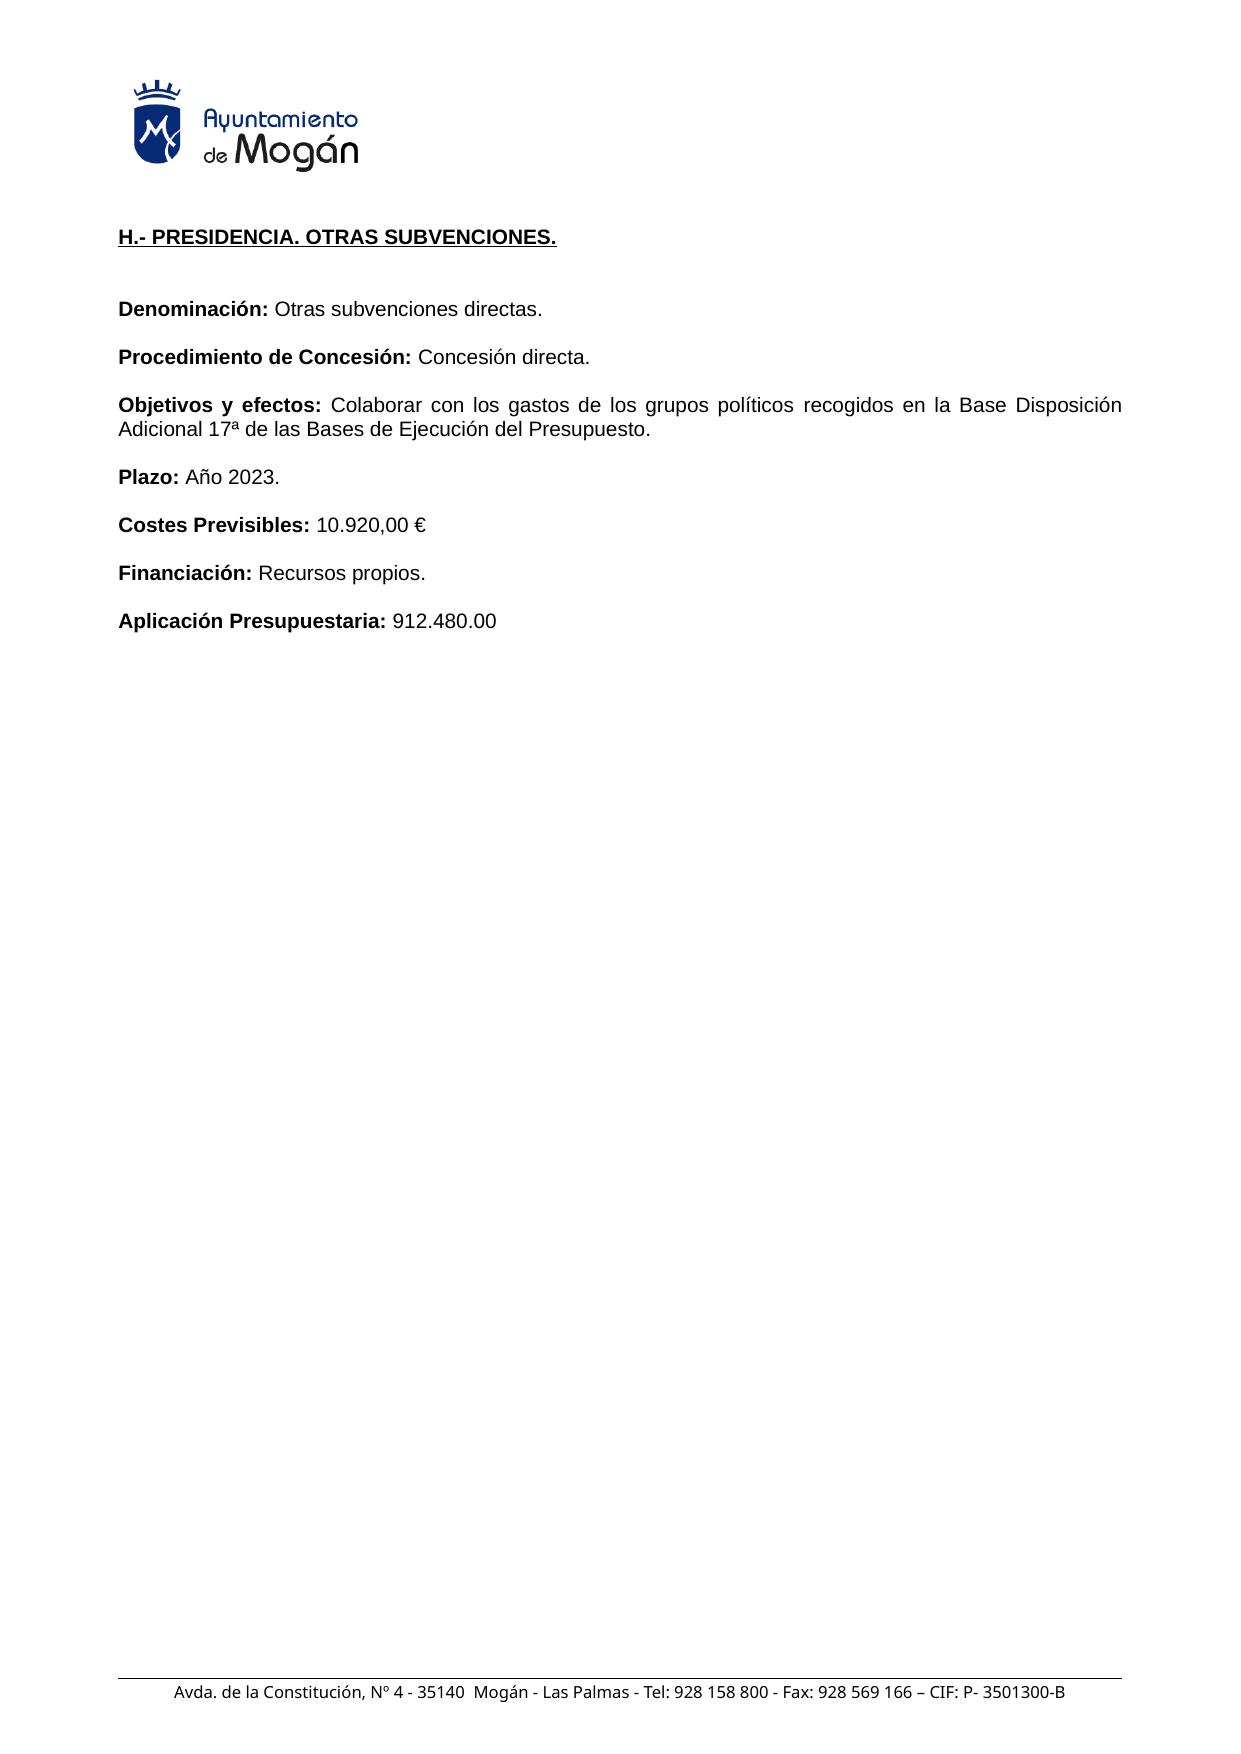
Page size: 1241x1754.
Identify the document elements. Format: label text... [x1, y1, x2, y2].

text H.- PRESIDENCIA. OTRAS SUBVENCIONES. [118, 225, 1122, 249]
picture [119, 58, 375, 190]
text Plazo: Año 2023. [118, 465, 1122, 489]
text Objetivos y efectos: Colaborar con los gastos de los grupos políticos recogidos en la Base Disposición Adicional 17ª de las Bases de Ejecución del Presupuesto. [118, 393, 1122, 441]
text Costes Previsibles: 10.920,00 € [118, 513, 1122, 537]
text Aplicación Presupuestaria: 912.480.00 [118, 608, 1122, 632]
text Procedimiento de Concesión: Concesión directa. [118, 345, 1122, 369]
text Financiación: Recursos propios. [118, 561, 1122, 584]
text Denominación: Otras subvenciones directas. [118, 297, 1122, 321]
